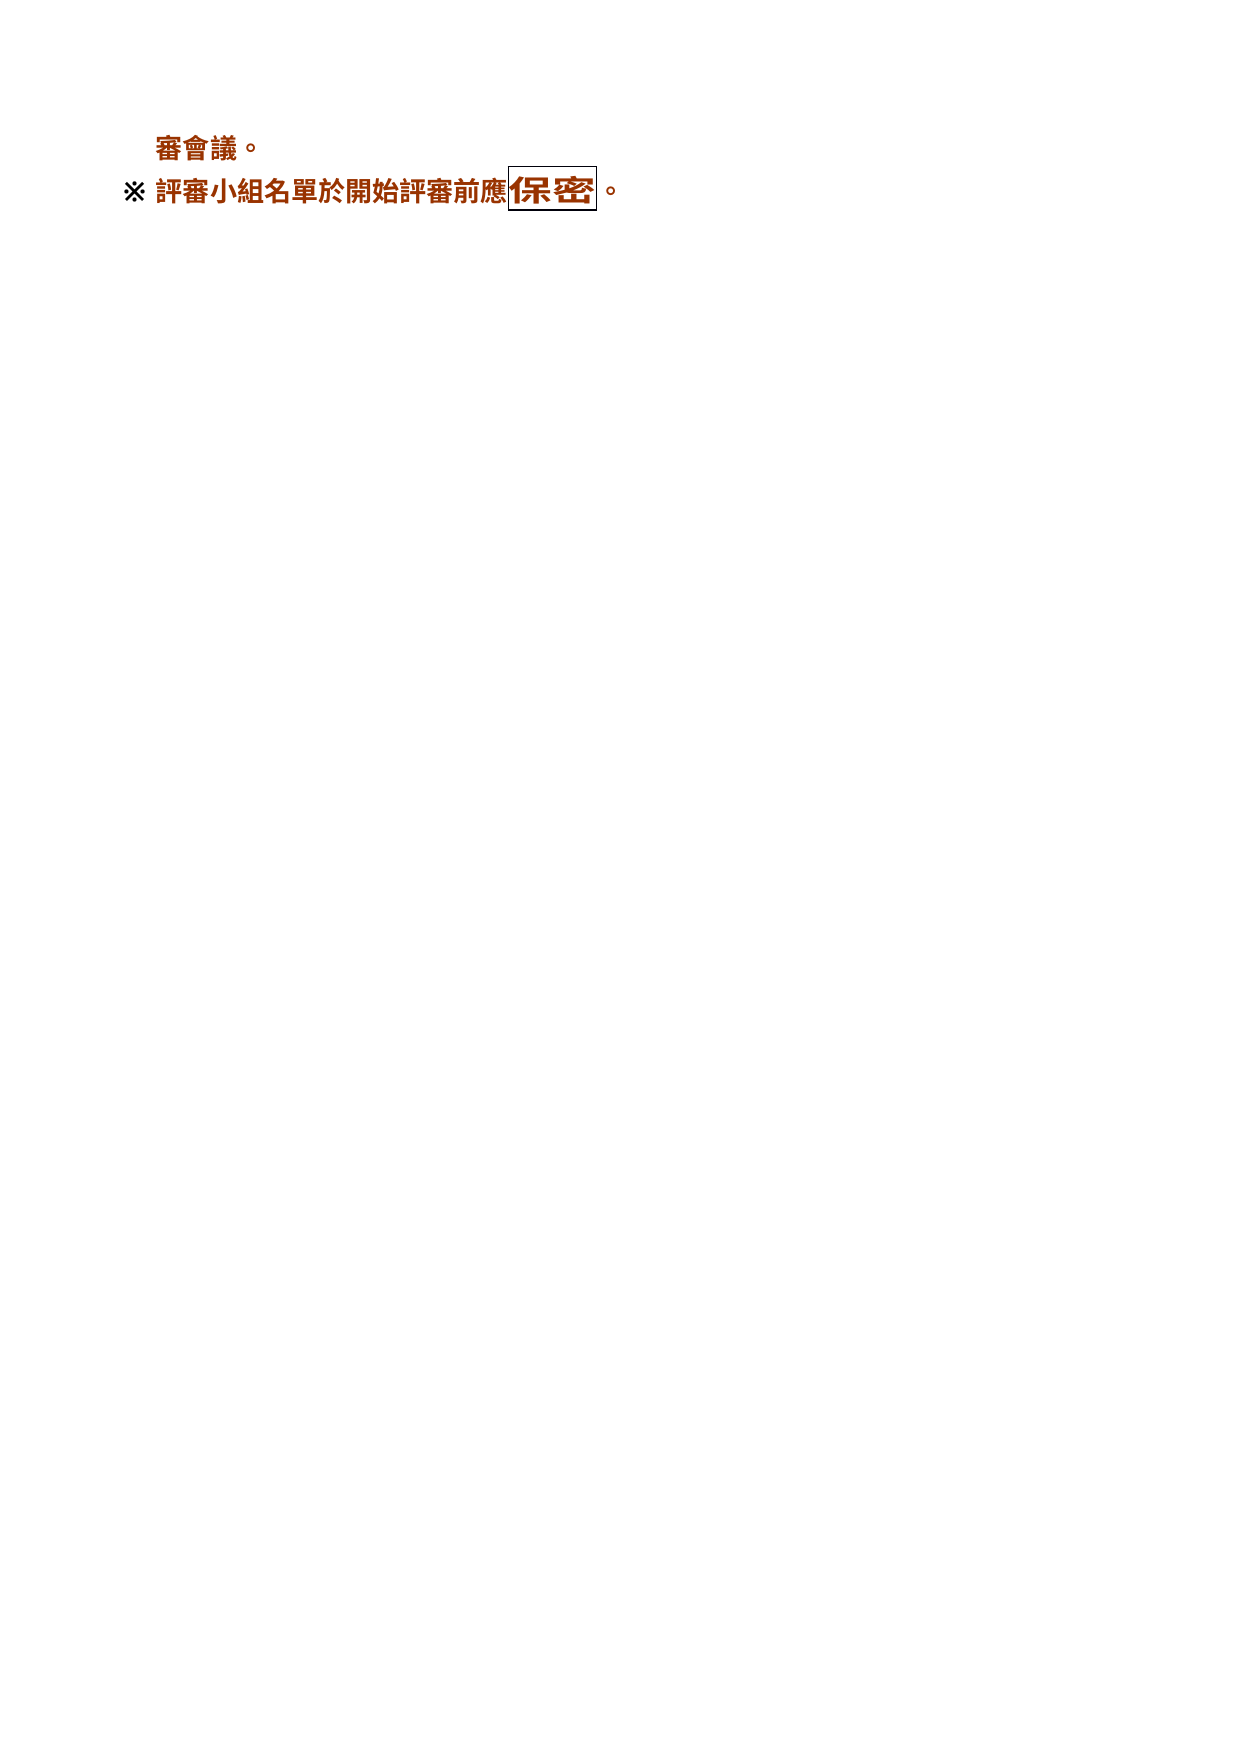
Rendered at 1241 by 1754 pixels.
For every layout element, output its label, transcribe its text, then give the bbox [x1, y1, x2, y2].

list 評審小組名單於開始評審前應保密。 [597, 166, 1122, 211]
list 審會議。 [118, 127, 1122, 166]
list 評審小組名單於開始評審前應保密。 [509, 167, 596, 209]
list 評審小組名單於開始評審前應保密。 [118, 166, 508, 211]
